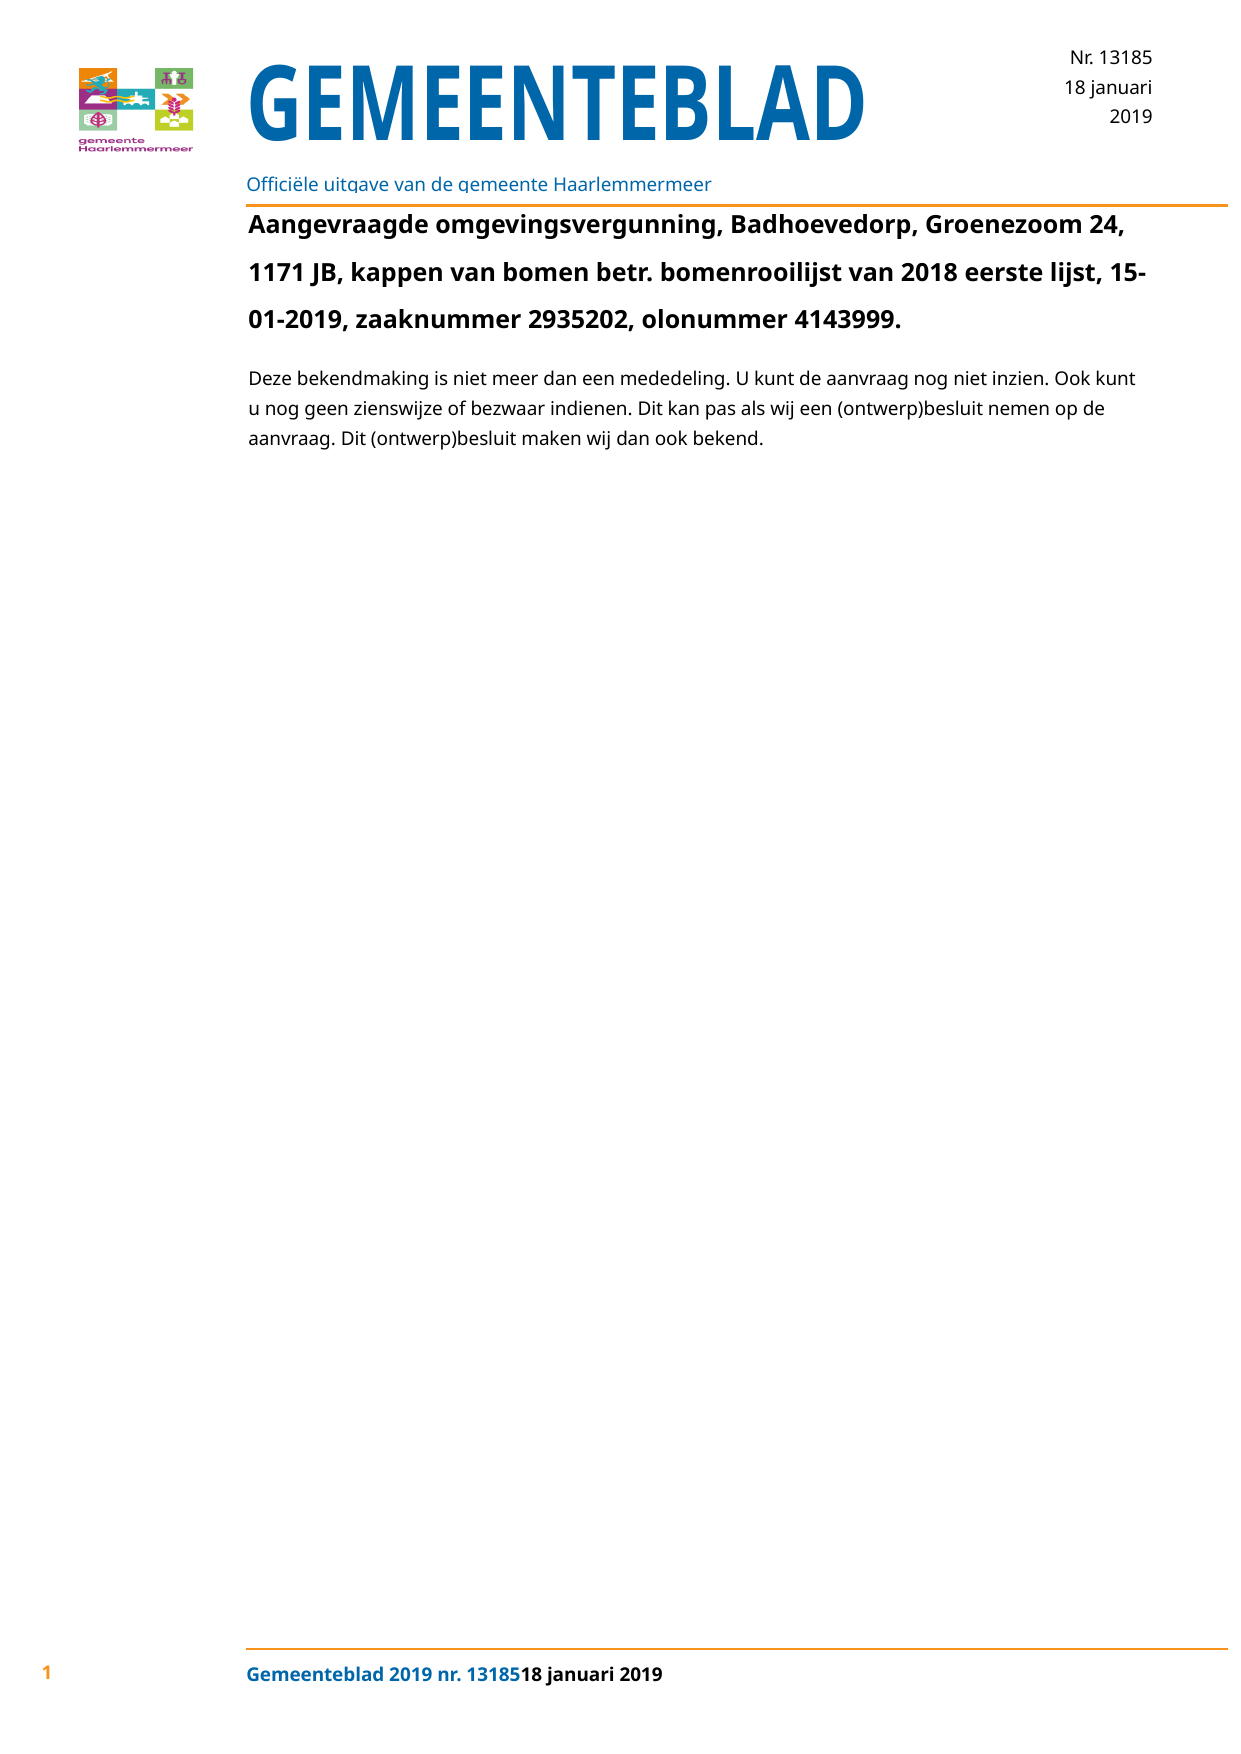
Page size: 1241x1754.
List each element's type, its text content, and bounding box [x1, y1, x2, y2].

text Deze bekendmaking is niet meer dan een mededeling. U kunt de aanvraag nog niet inzien. Ook kunt u nog geen zienswijze of bezwaar indienen. Dit kan pas als wij een (ontwerp)besluit nemen op de aanvraag. Dit (ontwerp)besluit maken wij dan ook bekend. [248, 366, 1152, 450]
text Aangevraagde omgevingsvergunning, Badhoevedorp, Groenezoom 24, 1171 JB, kappen van bomen betr. bomenrooilijst van 2018 eerste lijst, 15-01-2019, zaaknummer 2935202, olonummer 4143999. [248, 207, 1152, 336]
picture [41, 47, 231, 172]
